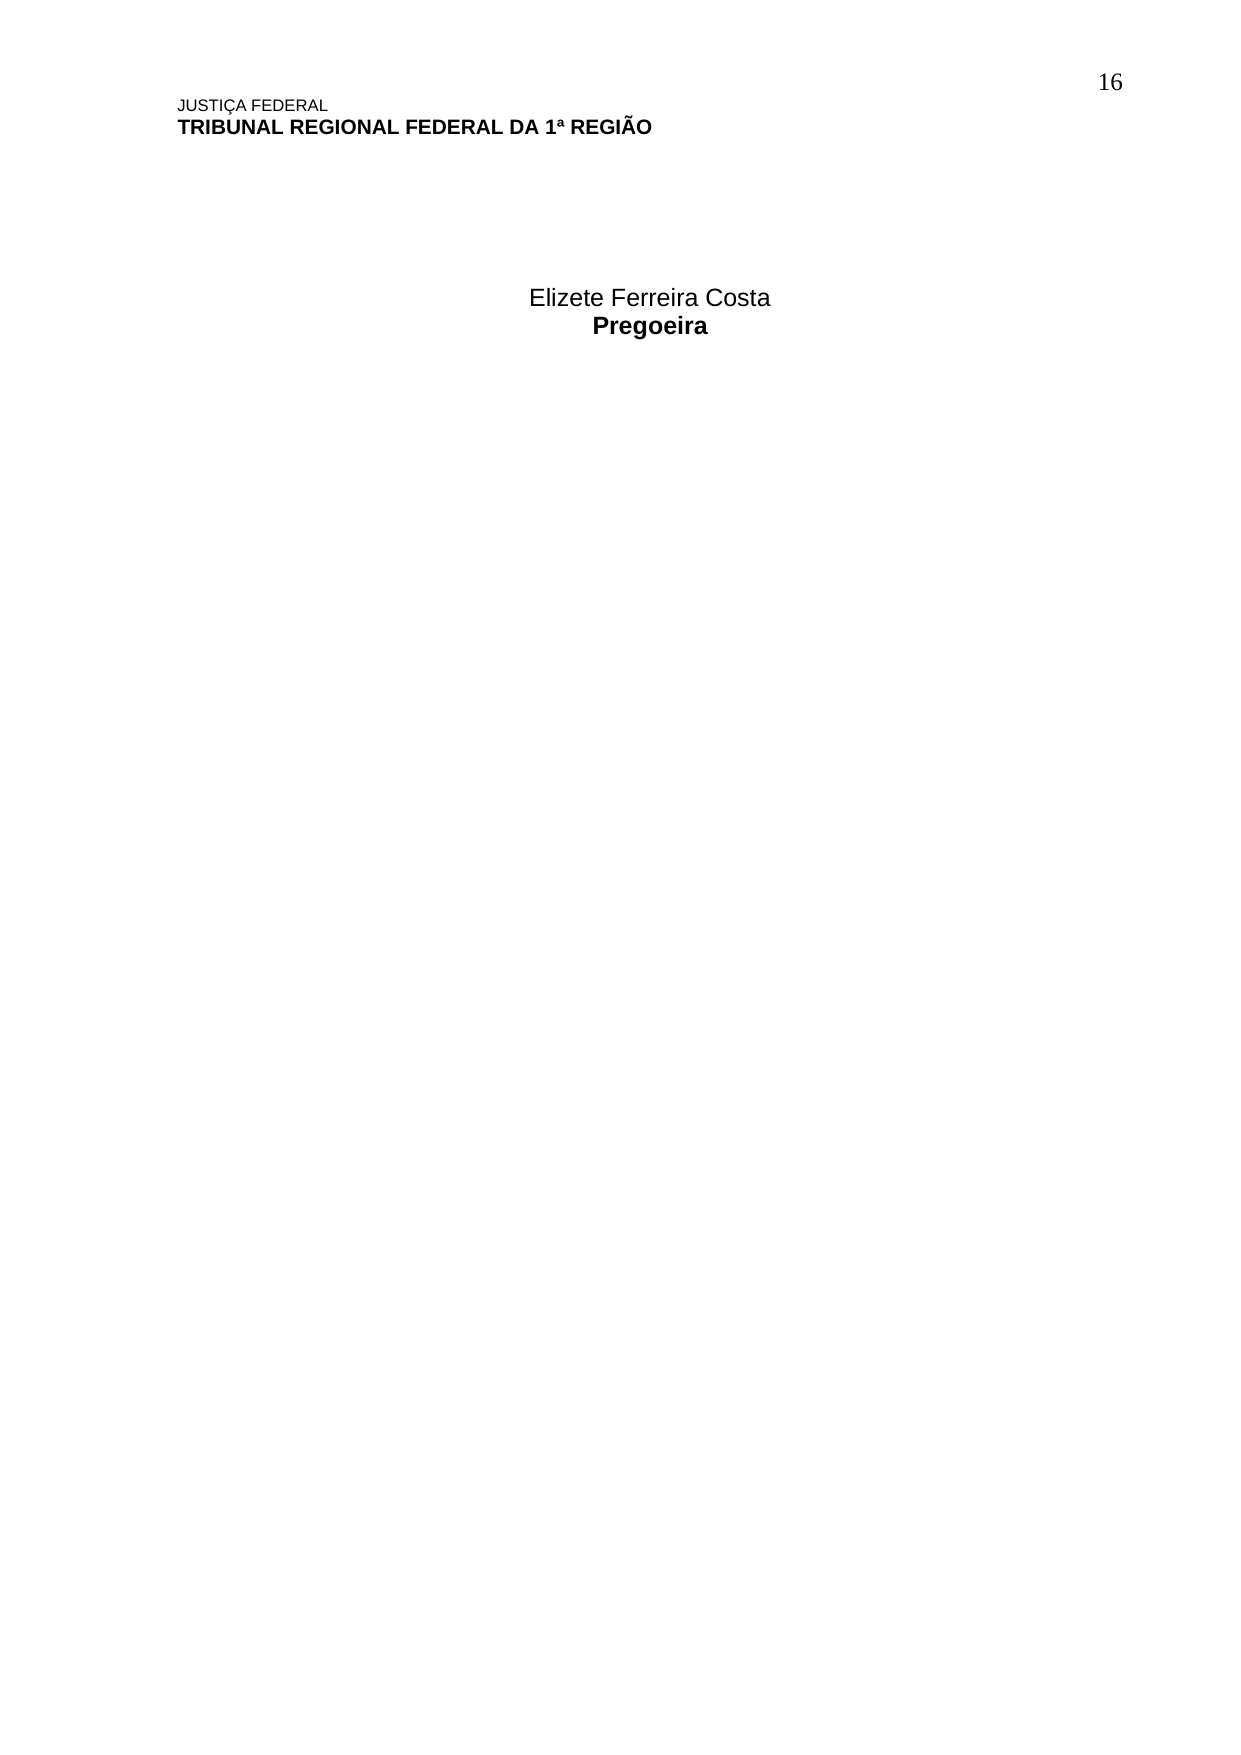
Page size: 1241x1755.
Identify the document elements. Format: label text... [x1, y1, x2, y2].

text Pregoeira [177, 311, 1122, 340]
text Elizete Ferreira Costa [177, 282, 1122, 311]
